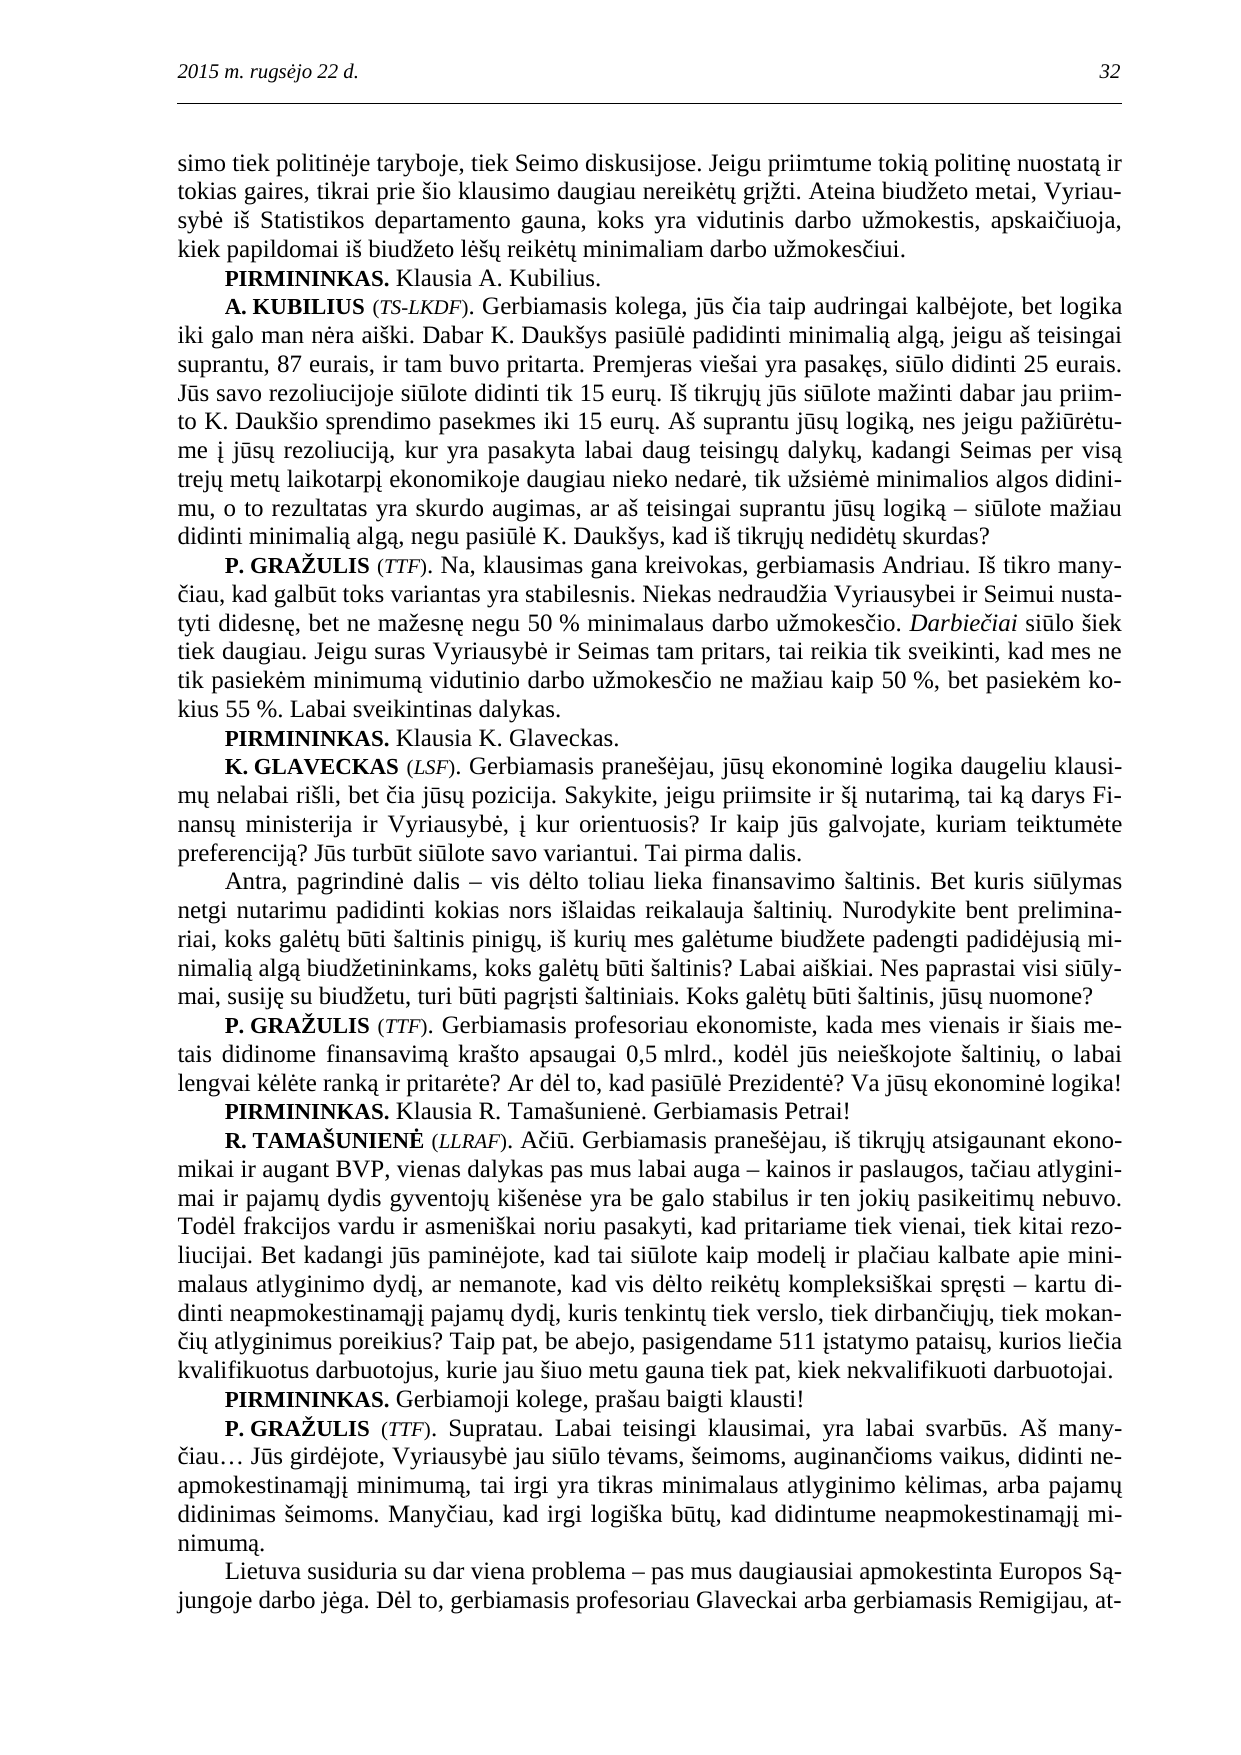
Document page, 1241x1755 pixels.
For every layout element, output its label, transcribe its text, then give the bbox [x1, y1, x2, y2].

text si­mo tiek po­li­ti­nė­je ta­ry­bo­je, tiek Sei­mo dis­ku­si­jo­se. Jei­gu pri­im­tu­me to­kią po­li­ti­nę nuo­sta­tą ir to­kias gai­res, tik­rai prie šio klau­si­mo dau­giau ne­rei­kė­tų grįž­ti. At­ei­na biu­dže­to me­tai, Vy­riau­sy­bė iš Sta­tis­ti­kos de­par­ta­men­to gau­na, koks yra vi­du­ti­nis dar­bo už­mo­kes­tis, ap­skai­čiuo­ja, kiek pa­pil­do­mai iš biu­dže­to lė­šų rei­kė­tų mi­ni­ma­liam dar­bo už­mo­kes­čiui. [177, 148, 1122, 263]
text PIRMININKAS. Klau­sia A. Ku­bi­lius. [177, 263, 1122, 291]
text K. GLAVECKAS (LSF). Ger­bia­ma­sis pra­ne­šė­jau, jū­sų eko­no­mi­nė lo­gi­ka dau­ge­liu klau­si­mų ne­la­bai riš­li, bet čia jū­sų po­zi­ci­ja. Sa­ky­ki­te, jei­gu pri­im­si­te ir šį nu­ta­ri­mą, tai ką da­rys Fi­nan­sų mi­nis­te­ri­ja ir Vy­riau­sy­bė, į kur orien­tuo­sis? Ir kaip jūs gal­vo­ja­te, ku­riam teik­tu­mė­te pre­fe­ren­ci­ją? Jūs tur­būt siū­lo­te sa­vo va­rian­tui. Tai pir­ma da­lis. [177, 751, 1122, 866]
text An­tra, pa­grin­di­nė da­lis – vis dėl­to to­liau lie­ka fi­nan­sa­vi­mo šal­ti­nis. Bet ku­ris siū­ly­mas net­gi nu­ta­ri­mu pa­di­din­ti ko­kias nors iš­lai­das rei­ka­lau­ja šal­ti­nių. Nu­ro­dy­ki­te bent pre­li­mi­na­riai, koks ga­lė­tų bū­ti šal­ti­nis pi­ni­gų, iš ku­rių mes ga­lė­tu­me biu­dže­te pa­deng­ti pa­di­dė­ju­sią mi­ni­ma­lią al­gą biu­dže­ti­nin­kams, koks ga­lė­tų bū­ti šal­ti­nis? La­bai aiš­kiai. Nes pa­pras­tai vi­si siū­ly­mai, su­si­ję su biu­dže­tu, tu­ri bū­ti pa­grįs­ti šal­ti­niais. Koks ga­lė­tų bū­ti šal­ti­nis, jū­sų nuo­mo­ne? [177, 866, 1122, 1010]
text R. TAMAŠUNIENĖ (LLRAF). Ačiū. Ger­bia­ma­sis pra­ne­šė­jau, iš tik­rų­jų at­si­gau­nant eko­no­mi­kai ir au­gant BVP, vie­nas da­ly­kas pas mus la­bai au­ga – kai­nos ir pa­slau­gos, ta­čiau at­ly­gi­ni­mai ir pa­ja­mų dy­dis gy­ven­to­jų ki­še­nė­se yra be ga­lo sta­bi­lus ir ten jo­kių pa­si­kei­ti­mų ne­bu­vo. To­dėl frak­ci­jos var­du ir as­me­niš­kai no­riu pa­sa­ky­ti, kad pri­ta­ria­me tiek vie­nai, tiek ki­tai re­zo­liu­ci­jai. Bet ka­dan­gi jūs pa­mi­nė­jo­te, kad tai siū­lo­te kaip mo­de­lį ir pla­čiau kal­ba­te apie mi­ni­ma­laus at­ly­gi­ni­mo dy­dį, ar ne­ma­no­te, kad vis dėl­to rei­kė­tų kom­plek­siš­kai spręs­ti – kar­tu di­din­ti ne­ap­mo­kes­ti­na­mą­jį pa­ja­mų dy­dį, ku­ris ten­kin­tų tiek ver­slo, tiek dir­ban­čių­jų, tiek mo­kan­čių at­ly­gi­ni­mus po­rei­kius? Taip pat, be abe­jo, pa­si­gen­da­me 511 įsta­ty­mo pa­tai­sų, ku­rios lie­čia kva­li­fi­kuo­tus dar­buo­to­jus, ku­rie jau šiuo me­tu gau­na tiek pat, kiek ne­kva­li­fi­kuo­ti dar­buo­to­jai. [177, 1125, 1122, 1384]
text PIRMININKAS. Klau­sia K. Gla­vec­kas. [177, 723, 1122, 751]
text Lie­tu­va su­si­du­ria su dar vie­na pro­ble­ma – pas mus dau­giau­siai ap­mo­kes­tin­ta Eu­ro­pos Są­jun­go­je dar­bo jė­ga. Dėl to, ger­bia­ma­sis pro­fe­so­riau Gla­vec­kai ar­ba ger­bia­ma­sis Re­mi­gi­jau, at­ [177, 1556, 1122, 1614]
text P. GRAŽULIS (TTF). Su­pra­tau. La­bai tei­sin­gi klau­si­mai, yra la­bai svar­būs. Aš ma­ny­čiau… Jūs gir­dė­jo­te, Vy­riau­sy­bė jau siū­lo tė­vams, šei­moms, au­gi­nan­čioms vai­kus, di­din­ti ne­ap­mo­kes­ti­na­mą­jį mi­ni­mu­mą, tai ir­gi yra tik­ras mi­ni­ma­laus at­ly­gi­ni­mo kė­li­mas, ar­ba pa­ja­mų di­di­ni­mas šei­moms. Ma­ny­čiau, kad ir­gi lo­giš­ka bū­tų, kad di­din­tu­me ne­ap­mo­kes­ti­na­mą­jį mi­nimu­mą. [177, 1413, 1122, 1556]
text PIRMININKAS. Klau­sia R. Ta­ma­šu­nie­nė. Ger­bia­ma­sis Pet­rai! [177, 1096, 1122, 1125]
text P. GRAŽULIS (TTF). Na, klau­si­mas ga­na krei­vo­kas, ger­bia­ma­sis An­driau. Iš tik­ro ma­ny­čiau, kad gal­būt toks va­rian­tas yra sta­bi­les­nis. Nie­kas ne­drau­džia Vy­riau­sy­bei ir Sei­mui nu­sta­ty­ti di­des­nę, bet ne ma­žes­nę ne­gu 50 % mi­ni­ma­laus dar­bo už­mo­kes­čio. Dar­bie­čiai siū­lo šiek tiek dau­giau. Jei­gu su­ras Vy­riau­sy­bė ir Sei­mas tam pri­tars, tai rei­kia tik svei­kin­ti, kad mes ne tik pa­sie­kėm mi­ni­mu­mą vi­du­ti­nio dar­bo už­mo­kes­čio ne ma­žiau kaip 50 %, bet pa­sie­kėm ko­kius 55 %. La­bai svei­kin­ti­nas da­ly­kas. [177, 550, 1122, 723]
text P. GRAŽULIS (TTF). Ger­bia­ma­sis pro­fe­so­riau eko­no­mis­te, ka­da mes vie­nais ir šiais me­tais di­di­no­me fi­nan­sa­vi­mą kraš­to ap­sau­gai 0,5 mlrd., ko­dėl jūs ne­ieš­ko­jo­te šal­ti­nių, o la­bai leng­vai kė­lė­te ran­ką ir pri­ta­rė­te? Ar dėl to, kad pa­siū­lė Pre­zi­den­tė? Va jū­sų eko­no­mi­nė lo­gi­ka! [177, 1010, 1122, 1096]
text A. KUBILIUS (TS-LKDF). Ger­bia­ma­sis ko­le­ga, jūs čia taip aud­rin­gai kal­bė­jo­te, bet lo­gi­ka iki ga­lo man nė­ra aiš­ki. Da­bar K. Dauk­šys pa­siū­lė pa­di­din­ti mi­ni­ma­lią al­gą, jei­gu aš tei­sin­gai su­pran­tu, 87 eu­rais, ir tam bu­vo pri­tar­ta. Prem­je­ras vie­šai yra pa­sa­kęs, siū­lo di­din­ti 25 eu­rais. Jūs sa­vo re­zo­liu­ci­jo­je siū­lo­te di­din­ti tik 15 eu­rų. Iš tik­rų­jų jūs siū­lo­te ma­žin­ti da­bar jau pri­im­to K. Dauk­šio spren­di­mo pa­sek­mes iki 15 eu­rų. Aš su­pran­tu jū­sų lo­gi­ką, nes jei­gu pa­žiū­rė­tu­me į jū­sų re­zo­liu­ci­ją, kur yra pa­sa­ky­ta la­bai daug tei­sin­gų da­ly­kų, ka­dan­gi Sei­mas per vi­są tre­jų me­tų lai­ko­tar­pį eko­no­mi­ko­je dau­giau nie­ko ne­da­rė, tik už­si­ė­mė mi­ni­ma­lios al­gos di­di­ni­mu, o to re­zul­ta­tas yra skur­do au­gi­mas, ar aš tei­sin­gai su­pran­tu jū­sų lo­gi­ką – siū­lo­te ma­žiau di­din­ti mi­ni­ma­lią al­gą, ne­gu pa­siū­lė K. Dauk­šys, kad iš tik­rų­jų ne­di­dė­tų skur­das? [177, 291, 1122, 550]
text PIRMININKAS. Ger­bia­mo­ji ko­le­ge, pra­šau baig­ti klaus­ti! [177, 1384, 1122, 1413]
